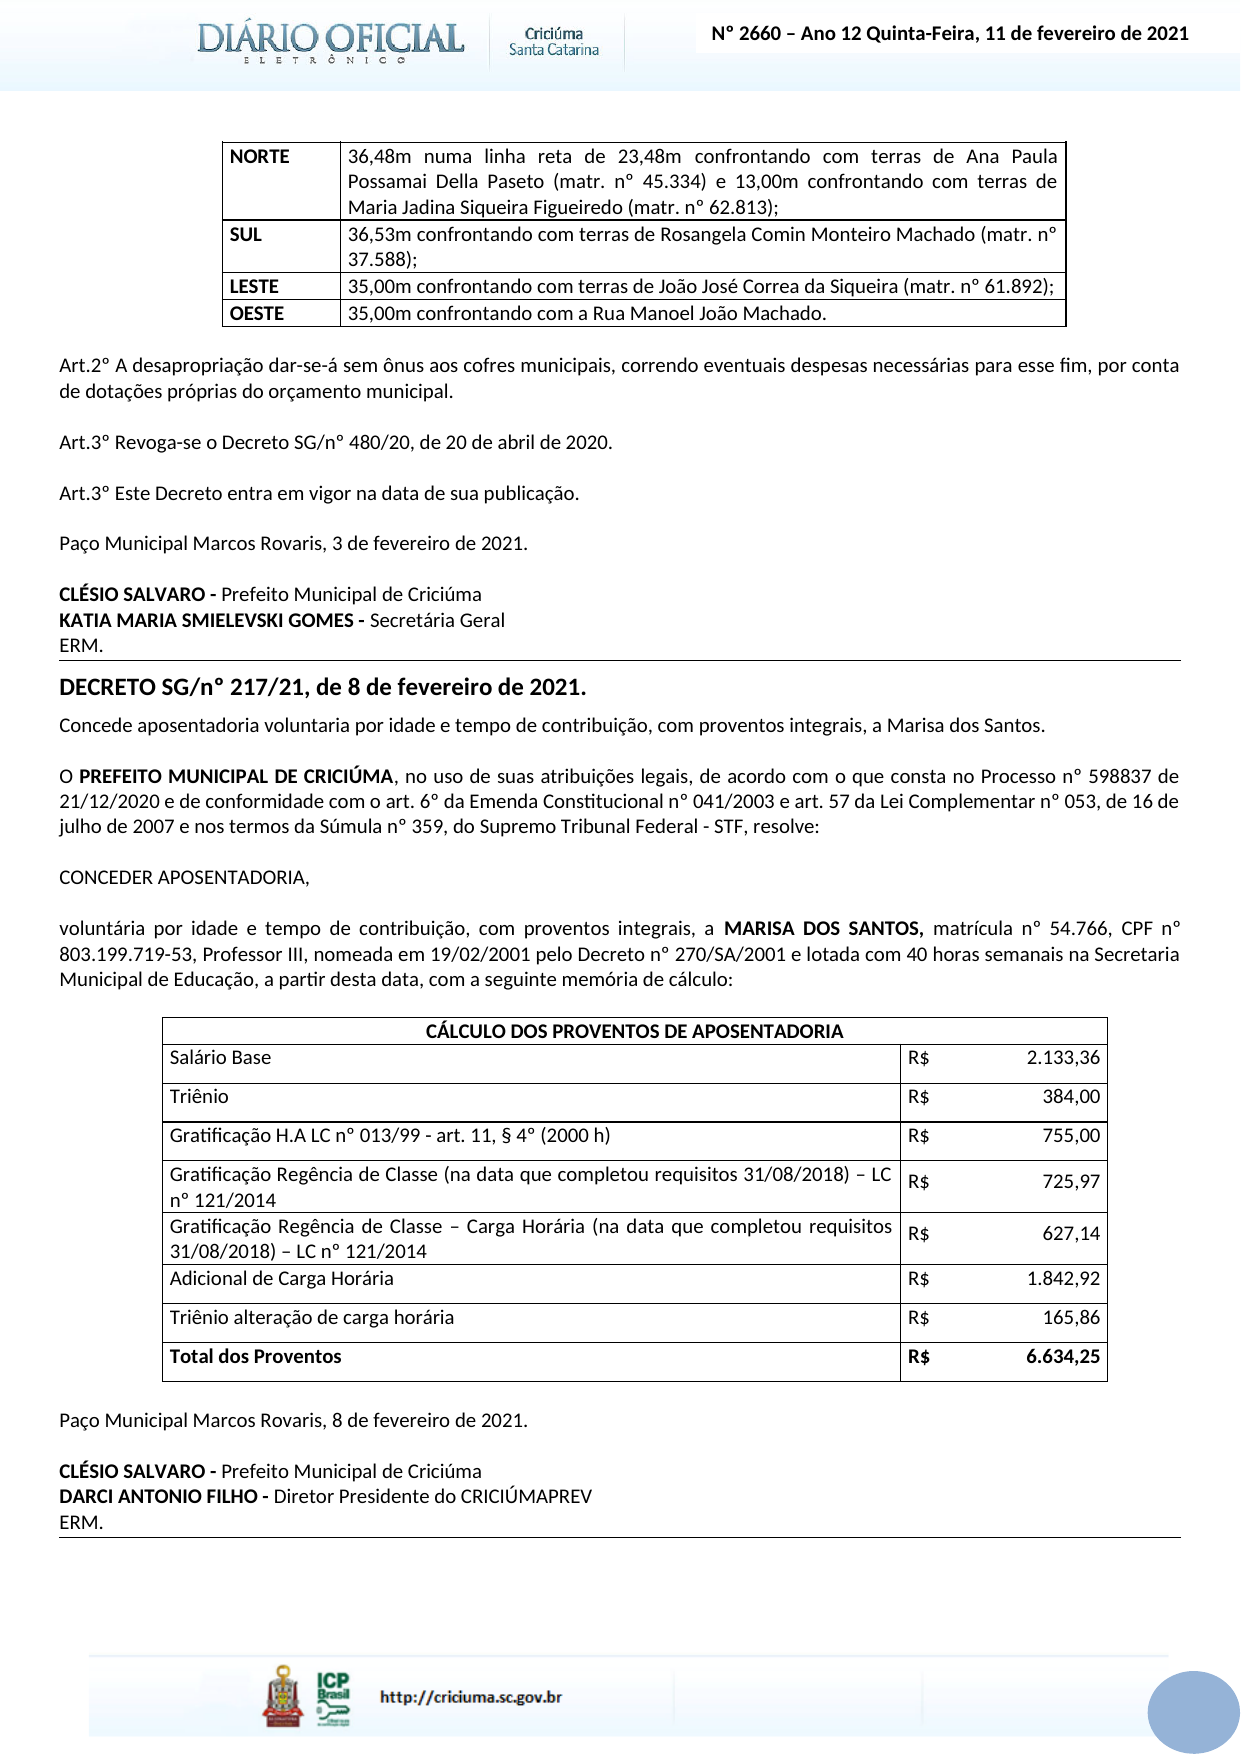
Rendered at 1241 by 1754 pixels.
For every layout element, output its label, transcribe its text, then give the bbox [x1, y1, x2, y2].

text CONCEDER APOSENTADORIA, [59, 864, 1181, 890]
text Concede aposentadoria voluntaria por idade e tempo de contribuição, com proventos integrais, a Marisa dos Santos. [59, 712, 1181, 737]
table_cell Total dos Proventos [163, 1343, 900, 1381]
table_cell OESTE [223, 300, 340, 326]
text voluntária por idade e tempo de contribuição, com proventos integrais, a MARISA DOS SANTOS, matrícula nº 54.766, CPF nº 803.199.719-53, Professor III, nomeada em 19/02/2001 pelo Decreto nº 270/SA/2001 e lotada com 40 horas semanais na Secretaria Municipal de Educação, a partir desta data, com a seguinte memória de cálculo: [59, 915, 1181, 992]
table_cell R$ [901, 1123, 959, 1160]
text ERM. [59, 1509, 1181, 1537]
table_cell LESTE [223, 273, 340, 299]
text KATIA MARIA SMIELEVSKI GOMES - Secretária Geral [59, 607, 1181, 632]
table_cell 725,97 [960, 1161, 1107, 1212]
table_cell 2.133,36 [960, 1045, 1107, 1082]
text Art.3º Este Decreto entra em vigor na data de sua publicação. [59, 480, 1181, 505]
table_header 36,48m numa linha reta de 23,48m confrontando com terras de Ana Paula Possamai Della Paseto (matr. nº 45.334) e 13,00m confrontando com terras de Maria Jadina Siqueira Figueiredo (matr. nº 62.813); [341, 143, 1065, 219]
table_cell R$ [901, 1343, 959, 1381]
table_cell SUL [223, 221, 340, 272]
table_header NORTE [223, 143, 340, 219]
table_cell R$ [901, 1045, 959, 1082]
table_cell Triênio alteração de carga horária [163, 1304, 900, 1342]
text Paço Municipal Marcos Rovaris, 8 de fevereiro de 2021. [59, 1407, 1181, 1433]
table_cell 165,86 [960, 1304, 1107, 1342]
text CLÉSIO SALVARO - Prefeito Municipal de Criciúma [59, 1458, 1181, 1484]
table_cell R$ [901, 1213, 959, 1264]
table_cell Gratificação Regência de Classe – Carga Horária (na data que completou requisitos 31/08/2018) – LC nº 121/2014 [163, 1213, 900, 1264]
table_cell 627,14 [960, 1213, 1107, 1264]
text Art.3º Revoga-se o Decreto SG/nº 480/20, de 20 de abril de 2020. [59, 429, 1181, 454]
text ERM. [59, 632, 1181, 660]
text O PREFEITO MUNICIPAL DE CRICIÚMA, no uso de suas atribuições legais, de acordo com o que consta no Processo nº 598837 de 21/12/2020 e de conformidade com o art. 6º da Emenda Constitucional nº 041/2003 e art. 57 da Lei Complementar nº 053, de 16 de julho de 2007 e nos termos da Súmula nº 359, do Supremo Tribunal Federal - STF, resolve: [59, 763, 1181, 839]
table_header CÁLCULO DOS PROVENTOS DE APOSENTADORIA [163, 1018, 1107, 1043]
table_cell Salário Base [163, 1045, 900, 1082]
table_cell Triênio [163, 1084, 900, 1121]
table_cell Gratificação H.A LC nº 013/99 - art. 11, § 4º (2000 h) [163, 1123, 900, 1160]
table_cell 1.842,92 [960, 1265, 1107, 1303]
text Paço Municipal Marcos Rovaris, 3 de fevereiro de 2021. [59, 531, 1181, 556]
text Art.2º A desapropriação dar-se-á sem ônus aos cofres municipais, correndo eventuais despesas necessárias para esse fim, por conta de dotações próprias do orçamento municipal. [59, 353, 1181, 403]
table_cell R$ [901, 1304, 959, 1342]
table_cell R$ [901, 1084, 959, 1121]
text CLÉSIO SALVARO - Prefeito Municipal de Criciúma [59, 581, 1181, 607]
table_cell Gratificação Regência de Classe (na data que completou requisitos 31/08/2018) – LC nº 121/2014 [163, 1161, 900, 1212]
table_cell R$ [901, 1265, 959, 1303]
table_cell 35,00m confrontando com terras de João José Correa da Siqueira (matr. nº 61.892); [341, 273, 1065, 299]
table_cell 35,00m confrontando com a Rua Manoel João Machado. [341, 300, 1065, 326]
table_cell 384,00 [960, 1084, 1107, 1121]
table_cell R$ [901, 1161, 959, 1212]
table_cell Adicional de Carga Horária [163, 1265, 900, 1303]
table_cell 6.634,25 [960, 1343, 1107, 1381]
table_cell 755,00 [960, 1123, 1107, 1160]
text DECRETO SG/nº 217/21, de 8 de fevereiro de 2021. [59, 671, 1181, 702]
table_cell 36,53m confrontando com terras de Rosangela Comin Monteiro Machado (matr. nº 37.588); [341, 221, 1065, 272]
text DARCI ANTONIO FILHO - Diretor Presidente do CRICIÚMAPREV [59, 1484, 1181, 1509]
